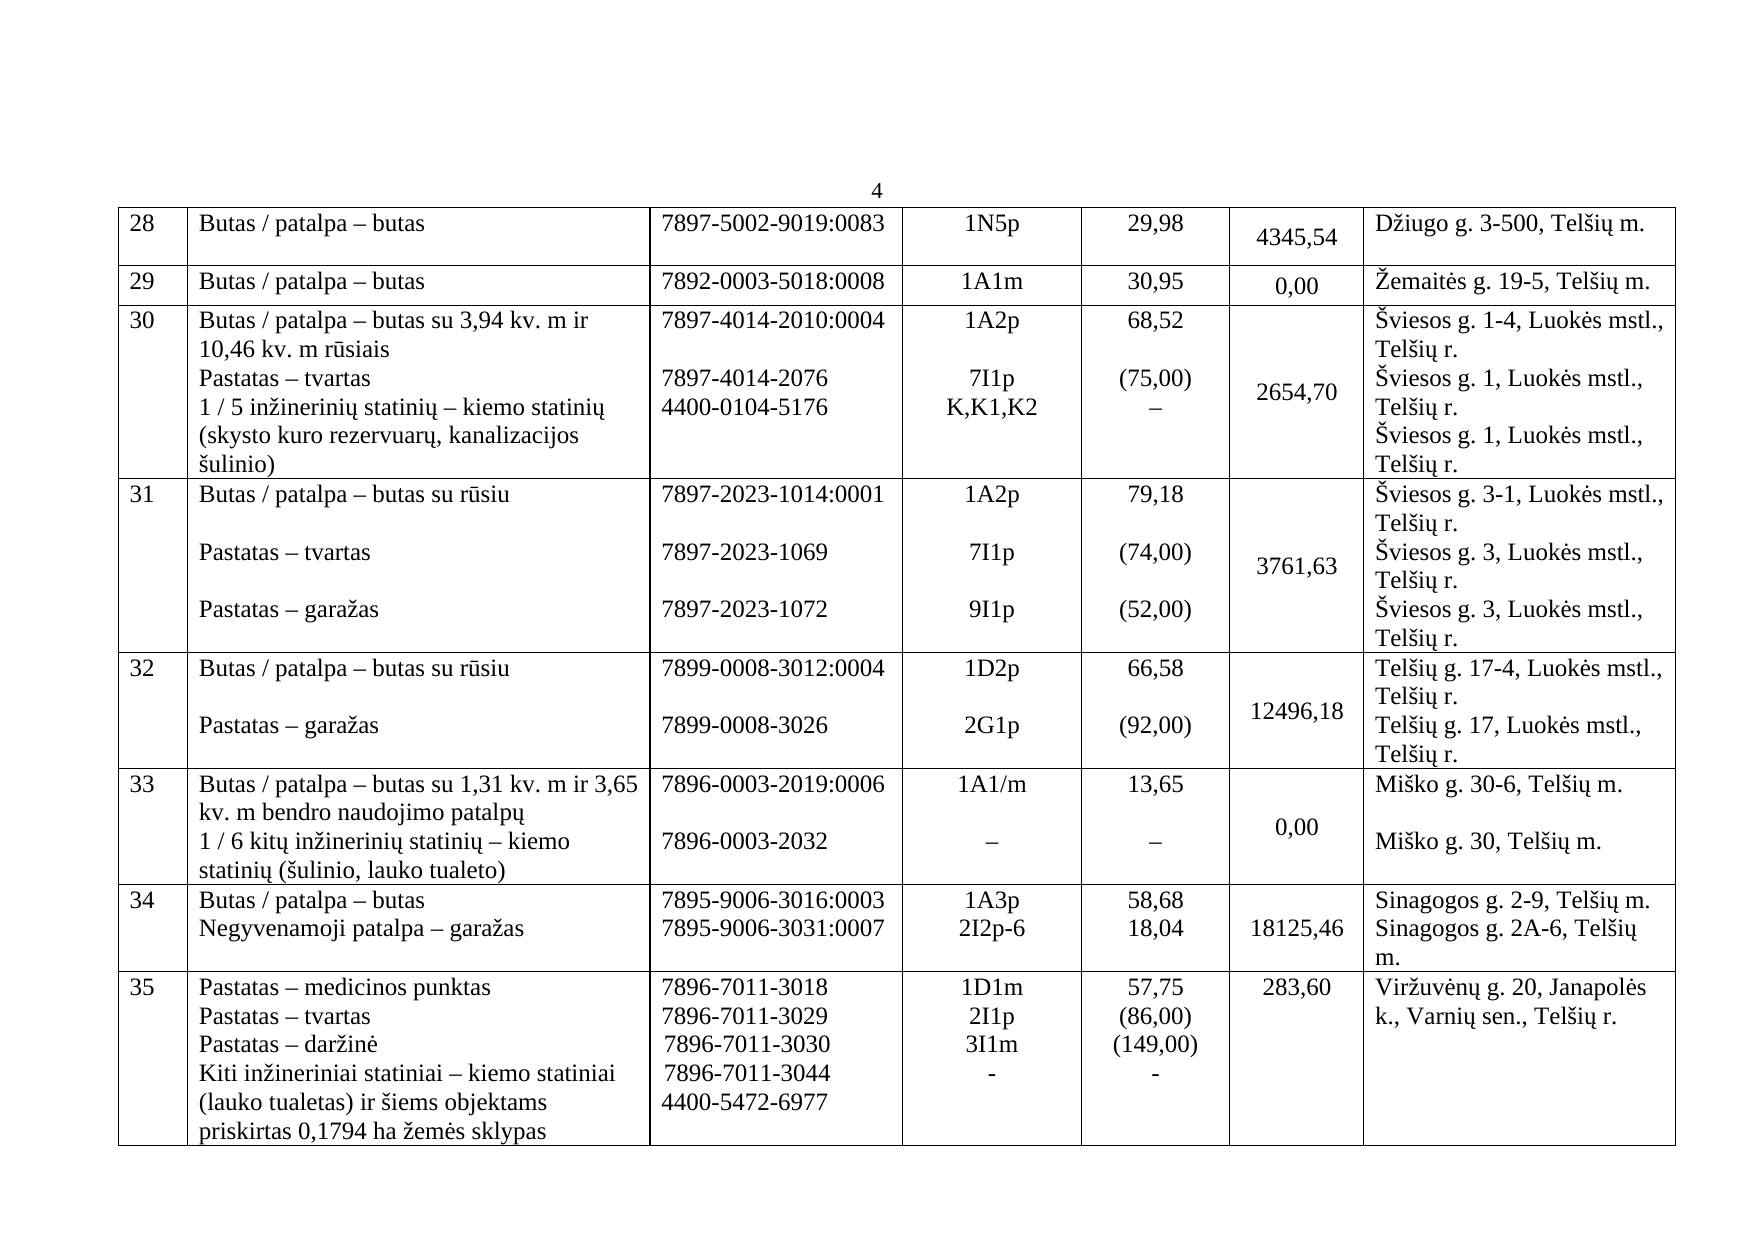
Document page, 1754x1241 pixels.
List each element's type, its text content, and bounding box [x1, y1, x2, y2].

table_cell 34 [119, 885, 187, 971]
table_cell 33 [119, 769, 187, 884]
table_cell 31 [119, 479, 187, 652]
table_cell Žemaitės g. 19-5, Telšių m. [1364, 266, 1675, 304]
table_cell 29 [119, 266, 187, 304]
table_cell 283,60 0,00 0,00 0,00 0,00 [1230, 972, 1363, 1144]
table_cell Viržuvėnų g. 20, Janapolės k., Varnių sen., Telšių r. [1364, 972, 1675, 1144]
table_cell Butas / patalpa – butas [188, 208, 649, 265]
table_cell 57,75 (86,00) (149,00) - [1082, 972, 1229, 1144]
table_cell 4345,54 [1230, 208, 1363, 265]
table_cell 7899-0008-3012:0004 7899-0008-3026 [651, 653, 902, 768]
table_cell 0,00 [1230, 266, 1363, 304]
table_cell 1A1/m – [903, 769, 1081, 884]
table_cell 7897-4014-2010:0004 7897-4014-2076 4400-0104-5176 [651, 306, 902, 478]
table_cell 7896-7011-3018 7896-7011-3029 4400-5472-6977 [651, 972, 902, 1144]
table_cell 1A2p 7I1p 9I1p [903, 479, 1081, 652]
table_cell Butas / patalpa – butas [188, 266, 649, 304]
table_cell Butas / patalpa – butas Negyvenamoji patalpa – garažas [188, 885, 649, 971]
table_cell 29,98 [1082, 208, 1229, 265]
table_cell 32 [119, 653, 187, 768]
table_cell 7897-5002-9019:0083 [651, 208, 902, 265]
table_cell 30,95 [1082, 266, 1229, 304]
table_cell Šviesos g. 1-4, Luokės mstl., Telšių r. Šviesos g. 1, Luokės mstl., Telšių r. Šviesos g. 1, Luokės mstl., Telšių r. [1364, 306, 1675, 478]
table_cell 13,65 – [1082, 769, 1229, 884]
table_cell 35 [119, 972, 187, 1144]
table_cell Telšių g. 17-4, Luokės mstl., Telšių r. Telšių g. 17, Luokės mstl., Telšių r. [1364, 653, 1675, 768]
table_cell 18125,46 [1230, 885, 1363, 971]
table_cell 2654,70 [1230, 306, 1363, 478]
table_cell Šviesos g. 3-1, Luokės mstl., Telšių r. Šviesos g. 3, Luokės mstl., Telšių r. Šviesos g. 3, Luokės mstl., Telšių r. [1364, 479, 1675, 652]
table_cell 7897-2023-1014:0001 7897-2023-1069 7897-2023-1072 [651, 479, 902, 652]
table_cell Butas / patalpa – butas su 1,31 kv. m ir 3,65 kv. m bendro naudojimo patalpų 1 / 6 kitų inžinerinių statinių – kiemo statinių (šulinio, lauko tualeto) [188, 769, 649, 884]
table_cell Džiugo g. 3-500, Telšių m. [1364, 208, 1675, 265]
table_cell Miško g. 30-6, Telšių m. Miško g. 30, Telšių m. [1364, 769, 1675, 884]
table_cell 79,18 (74,00) (52,00) [1082, 479, 1229, 652]
table_header 7896-7011-3030 7896-7011-3044 [664, 1030, 889, 1087]
table_cell Pastatas – medicinos punktas Pastatas – tvartas Pastatas – daržinė Kiti inžineriniai statiniai – kiemo statiniai (lauko tualetas) ir šiems objektams priskirtas 0,1794 ha žemės sklypas [188, 972, 649, 1144]
table_cell Butas / patalpa – butas su rūsiu Pastatas – tvartas Pastatas – garažas [188, 479, 649, 652]
table_cell 1A3p 2I2p-6 [903, 885, 1081, 971]
table_cell 1D1m 2I1p 3I1m - [903, 972, 1081, 1144]
table_cell 1A2p 7I1p K,K1,K2 [903, 306, 1081, 478]
table_cell 30 [119, 306, 187, 478]
table_cell 58,68 18,04 [1082, 885, 1229, 971]
table_cell 1D2p 2G1p [903, 653, 1081, 768]
table_cell 66,58 (92,00) [1082, 653, 1229, 768]
table_cell 28 [119, 208, 187, 265]
table_cell 1A1m [903, 266, 1081, 304]
table_cell 7896-0003-2019:0006 7896-0003-2032 [651, 769, 902, 884]
table_cell Butas / patalpa – butas su rūsiu Pastatas – garažas [188, 653, 649, 768]
table_cell 0,00 [1230, 769, 1363, 884]
table_cell 1N5p [903, 208, 1081, 265]
table_cell 3761,63 [1230, 479, 1363, 652]
table_cell Butas / patalpa – butas su 3,94 kv. m ir 10,46 kv. m rūsiais Pastatas – tvartas 1 / 5 inžinerinių statinių – kiemo statinių (skysto kuro rezervuarų, kanalizacijos šulinio) [188, 306, 649, 478]
table_cell 7895-9006-3016:0003 7895-9006-3031:0007 [651, 885, 902, 971]
table_cell 12496,18 [1230, 653, 1363, 768]
table_cell Sinagogos g. 2-9, Telšių m. Sinagogos g. 2A-6, Telšių m. [1364, 885, 1675, 971]
table_cell 7892-0003-5018:0008 [651, 266, 902, 304]
table_cell 68,52 (75,00) – [1082, 306, 1229, 478]
